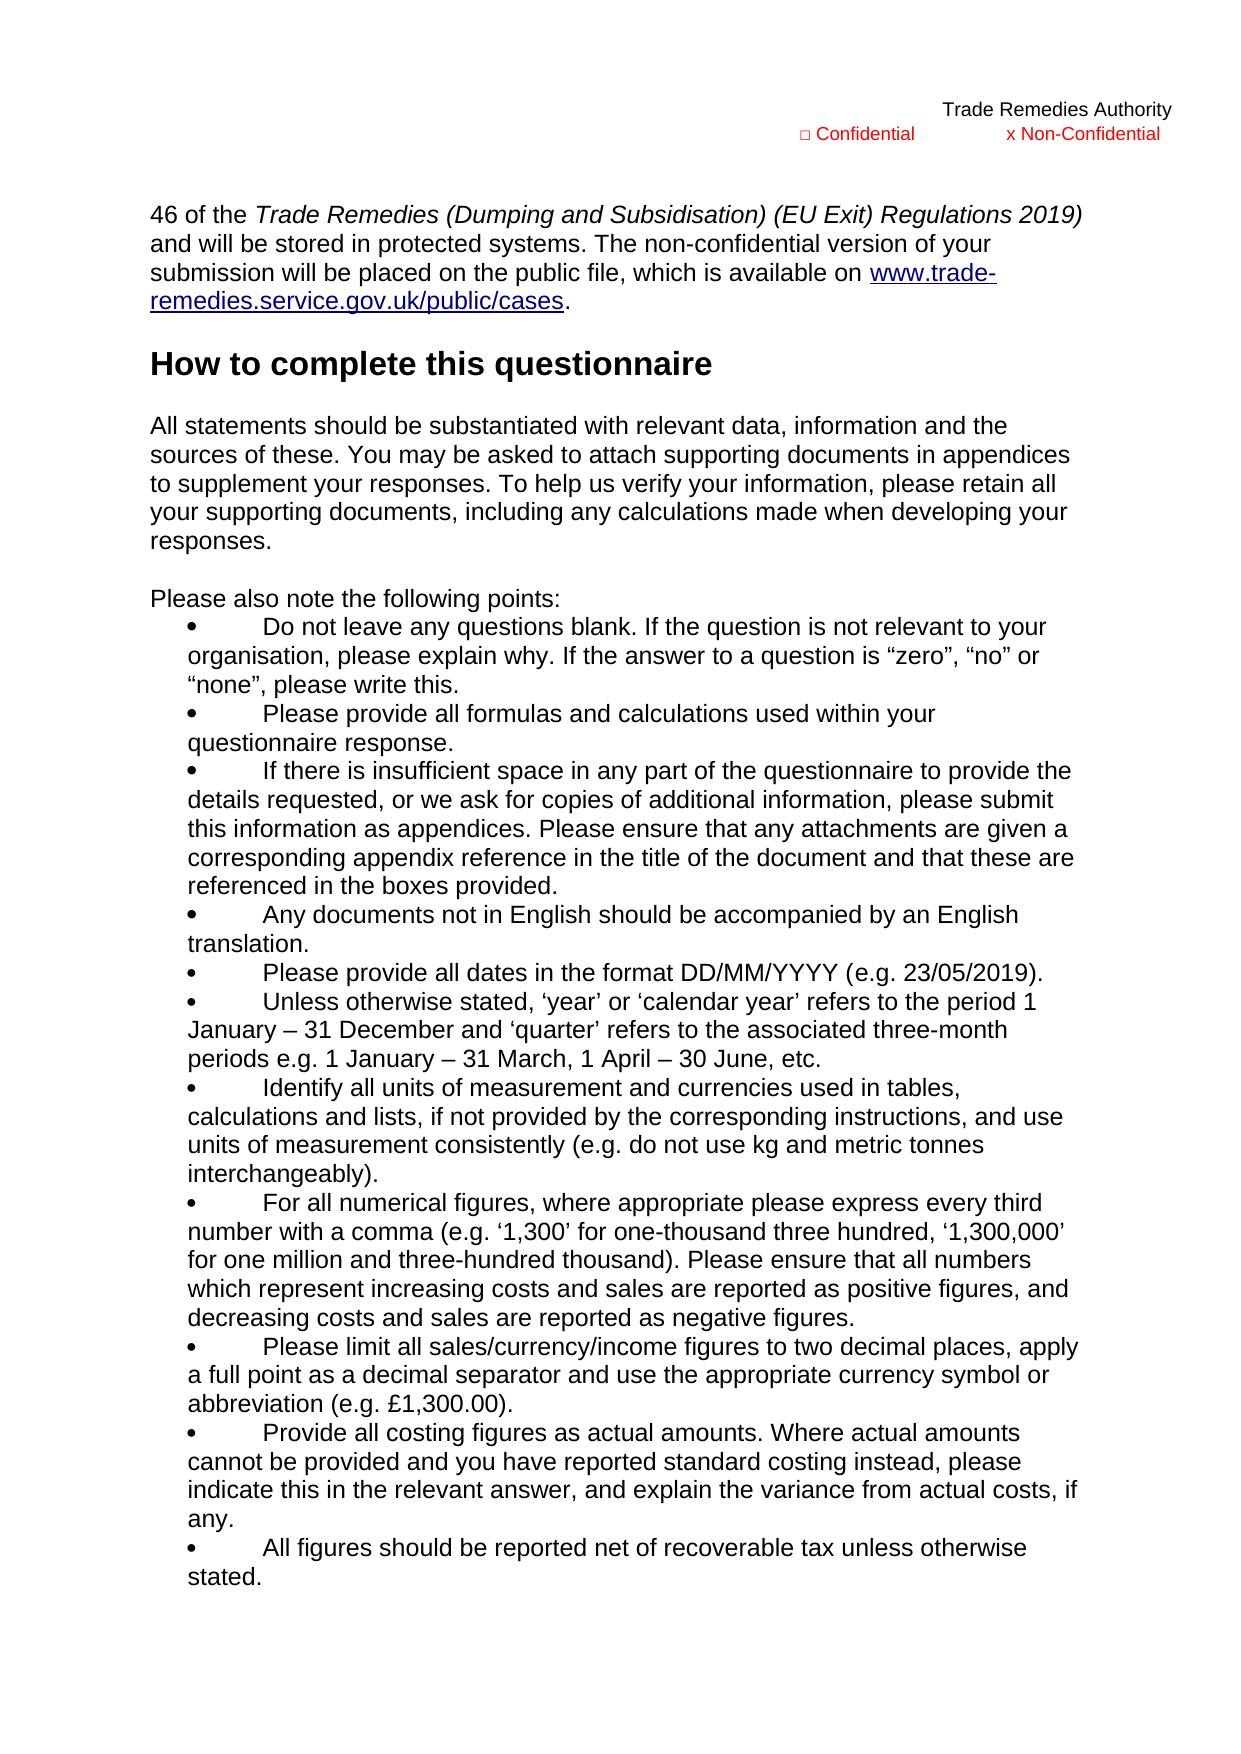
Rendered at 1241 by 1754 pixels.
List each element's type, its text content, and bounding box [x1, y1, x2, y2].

text How to complete this questionnaire [150, 344, 1090, 382]
list Identify all units of measurement and currencies used in tables, calculations and lists, if not provided by the corresponding instructions, and use units of measurement consistently (e.g. do not use kg and metric tonnes interchangeably). [187, 1073, 1090, 1188]
text All statements should be substantiated with relevant data, information and the sources of these. You may be asked to attach supporting documents in appendices to supplement your responses. To help us verify your information, please retain all your supporting documents, including any calculations made when developing your responses. [150, 411, 1090, 555]
list If there is insufficient space in any part of the questionnaire to provide the details requested, or we ask for copies of additional information, please submit this information as appendices. Please ensure that any attachments are given a corresponding appendix reference in the title of the document and that these are referenced in the boxes provided. [187, 756, 1090, 900]
list Do not leave any questions blank. If the question is not relevant to your organisation, please explain why. If the answer to a question is “zero”, “no” or “none”, please write this. [187, 612, 1090, 699]
list Please provide all formulas and calculations used within your questionnaire response. [187, 699, 1090, 756]
list For all numerical figures, where appropriate please express every third number with a comma (e.g. ‘1,300’ for one-thousand three hundred, ‘1,300,000’ for one million and three-hundred thousand). Please ensure that all numbers which represent increasing costs and sales are reported as positive figures, and decreasing costs and sales are reported as negative figures. [187, 1188, 1090, 1331]
list Provide all costing figures as actual amounts. Where actual amounts cannot be provided and you have reported standard costing instead, please indicate this in the relevant answer, and explain the variance from actual costs, if any. [187, 1418, 1090, 1533]
list Any documents not in English should be accompanied by an English translation. [187, 900, 1090, 958]
text 46 of the Trade Remedies (Dumping and Subsidisation) (EU Exit) Regulations 2019) and will be stored in protected systems. The non-confidential version of your submission will be placed on the public file, which is available on www.trade-remedies.service.gov.uk/public/cases. [150, 200, 1090, 315]
list Unless otherwise stated, ‘year’ or ‘calendar year’ refers to the period 1 January – 31 December and ‘quarter’ refers to the associated three-month periods e.g. 1 January – 31 March, 1 April – 30 June, etc. [187, 986, 1090, 1073]
text Please also note the following points: [150, 583, 1090, 612]
list Please provide all dates in the format DD/MM/YYYY (e.g. 23/05/2019). [187, 958, 1090, 986]
list Please limit all sales/currency/income figures to two decimal places, apply a full point as a decimal separator and use the appropriate currency symbol or abbreviation (e.g. £1,300.00). [187, 1331, 1090, 1418]
list All figures should be reported net of recoverable tax unless otherwise stated. [187, 1533, 1090, 1590]
